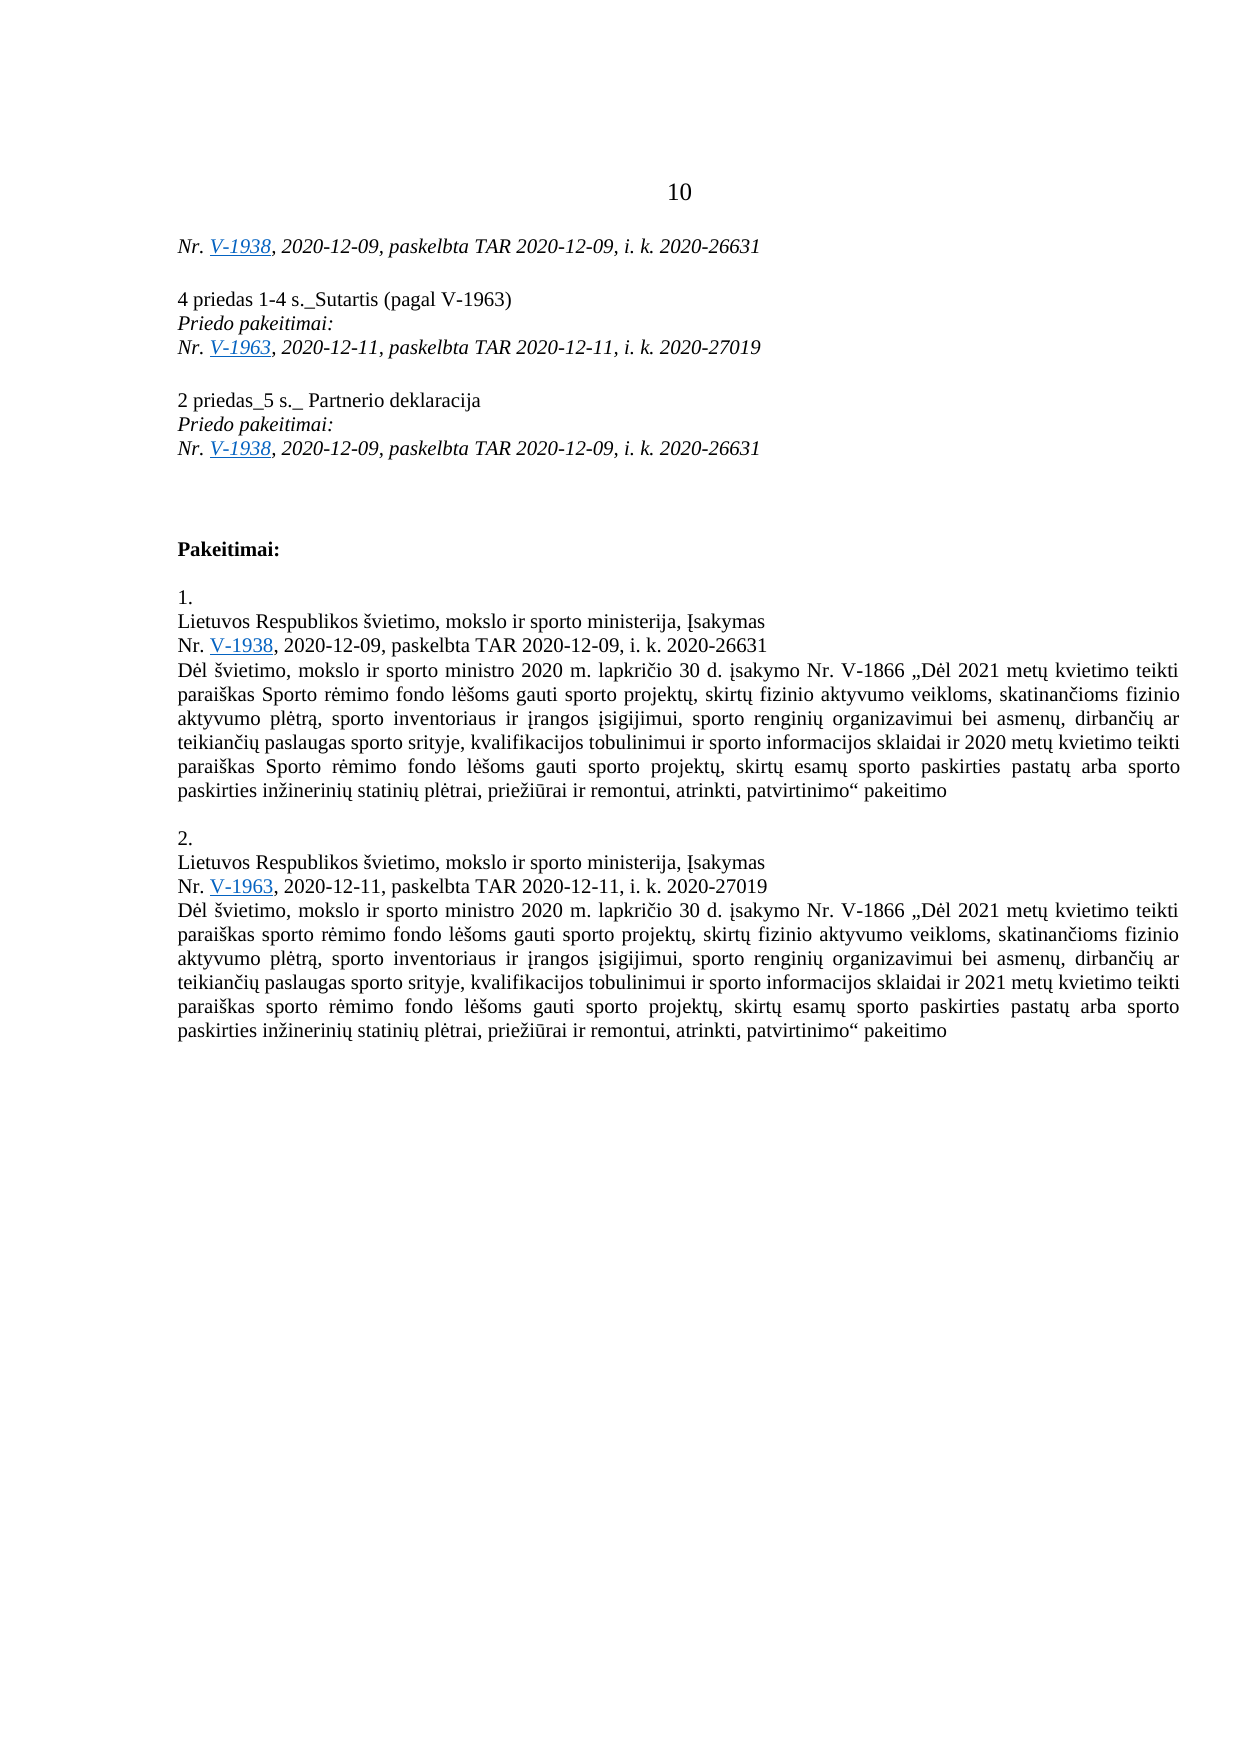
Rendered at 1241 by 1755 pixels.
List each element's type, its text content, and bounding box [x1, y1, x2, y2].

text Priedo pakeitimai: [177, 412, 1181, 436]
text Nr. V-1938, 2020-12-09, paskelbta TAR 2020-12-09, i. k. 2020-26631 [177, 633, 1181, 657]
text Dėl švietimo, mokslo ir sporto ministro 2020 m. lapkričio 30 d. įsakymo Nr. V-1866 „Dėl 2021 metų kvietimo teikti paraiškas Sporto rėmimo fondo lėšoms gauti sporto projektų, skirtų fizinio aktyvumo veikloms, skatinančioms fizinio aktyvumo plėtrą, sporto inventoriaus ir įrangos įsigijimui, sporto renginių organizavimui bei asmenų, dirbančių ar teikiančių paslaugas sporto srityje, kvalifikacijos tobulinimui ir sporto informacijos sklaidai ir 2020 metų kvietimo teikti paraiškas Sporto rėmimo fondo lėšoms gauti sporto projektų, skirtų esamų sporto paskirties pastatų arba sporto paskirties inžinerinių statinių plėtrai, priežiūrai ir remontui, atrinkti, patvirtinimo“ pakeitimo [177, 657, 1181, 802]
text 2. [177, 826, 1181, 850]
text Nr. V-1938, 2020-12-09, paskelbta TAR 2020-12-09, i. k. 2020-26631 [177, 436, 1181, 460]
text Priedo pakeitimai: [177, 311, 1181, 335]
text Lietuvos Respublikos švietimo, mokslo ir sporto ministerija, Įsakymas [177, 609, 1181, 633]
text Dėl švietimo, mokslo ir sporto ministro 2020 m. lapkričio 30 d. įsakymo Nr. V-1866 „Dėl 2021 metų kvietimo teikti paraiškas sporto rėmimo fondo lėšoms gauti sporto projektų, skirtų fizinio aktyvumo veikloms, skatinančioms fizinio aktyvumo plėtrą, sporto inventoriaus ir įrangos įsigijimui, sporto renginių organizavimui bei asmenų, dirbančių ar teikiančių paslaugas sporto srityje, kvalifikacijos tobulinimui ir sporto informacijos sklaidai ir 2021 metų kvietimo teikti paraiškas sporto rėmimo fondo lėšoms gauti sporto projektų, skirtų esamų sporto paskirties pastatų arba sporto paskirties inžinerinių statinių plėtrai, priežiūrai ir remontui, atrinkti, patvirtinimo“ pakeitimo [177, 898, 1181, 1042]
text Nr. V-1963, 2020-12-11, paskelbta TAR 2020-12-11, i. k. 2020-27019 [177, 335, 1181, 359]
text 4 priedas 1-4 s._Sutartis (pagal V-1963) [177, 287, 1181, 311]
text Nr. V-1963, 2020-12-11, paskelbta TAR 2020-12-11, i. k. 2020-27019 [177, 874, 1181, 898]
text 2 priedas_5 s._ Partnerio deklaracija [177, 388, 1181, 412]
text Lietuvos Respublikos švietimo, mokslo ir sporto ministerija, Įsakymas [177, 850, 1181, 874]
text Nr. V-1938, 2020-12-09, paskelbta TAR 2020-12-09, i. k. 2020-26631 [177, 234, 1181, 258]
text Pakeitimai: [177, 537, 1181, 561]
text 1. [177, 585, 1181, 609]
